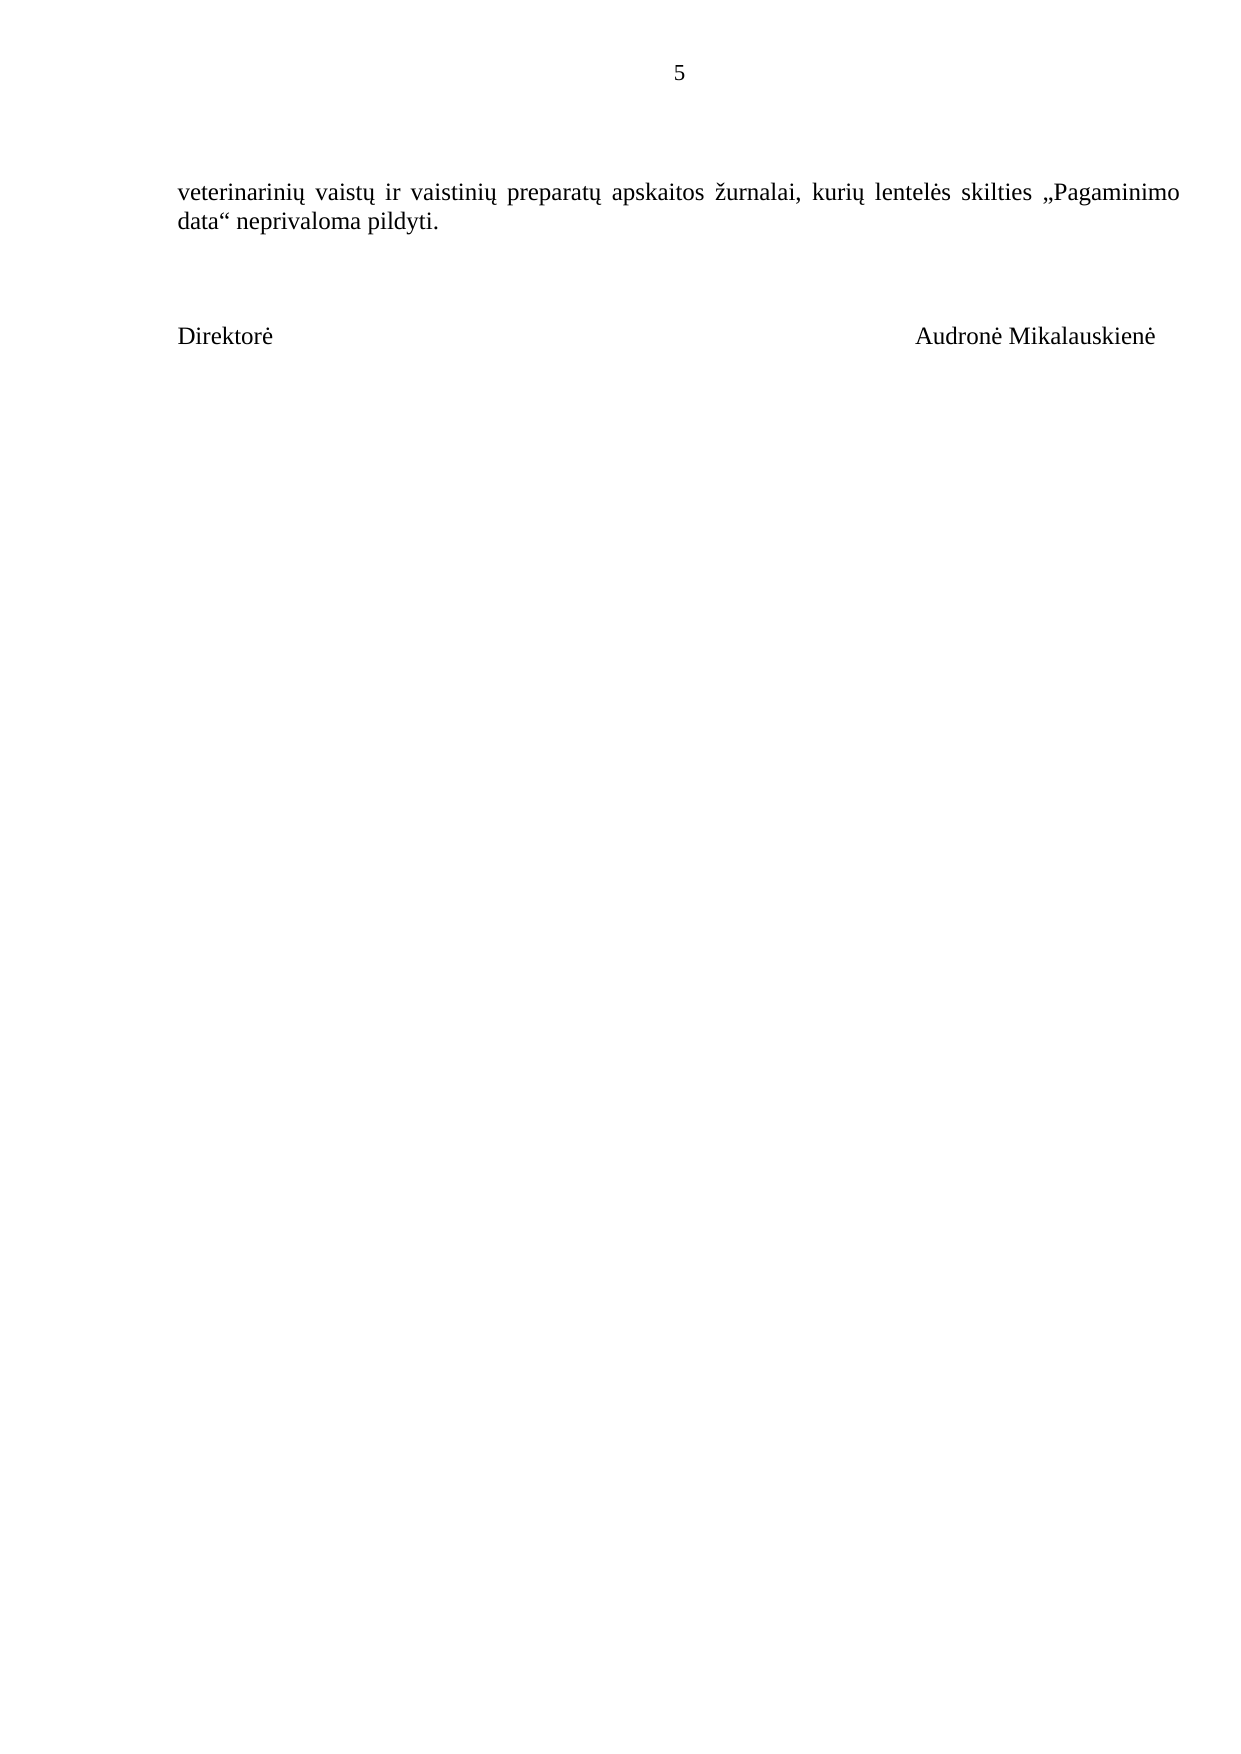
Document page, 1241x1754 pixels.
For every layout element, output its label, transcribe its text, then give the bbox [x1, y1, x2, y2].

text Direktorė Audronė Mikalauskienė [177, 321, 1181, 350]
text veterinarinių vaistų ir vaistinių preparatų apskaitos žurnalai, kurių lentelės skilties „Pagaminimo data“ neprivaloma pildyti. [177, 177, 1181, 235]
